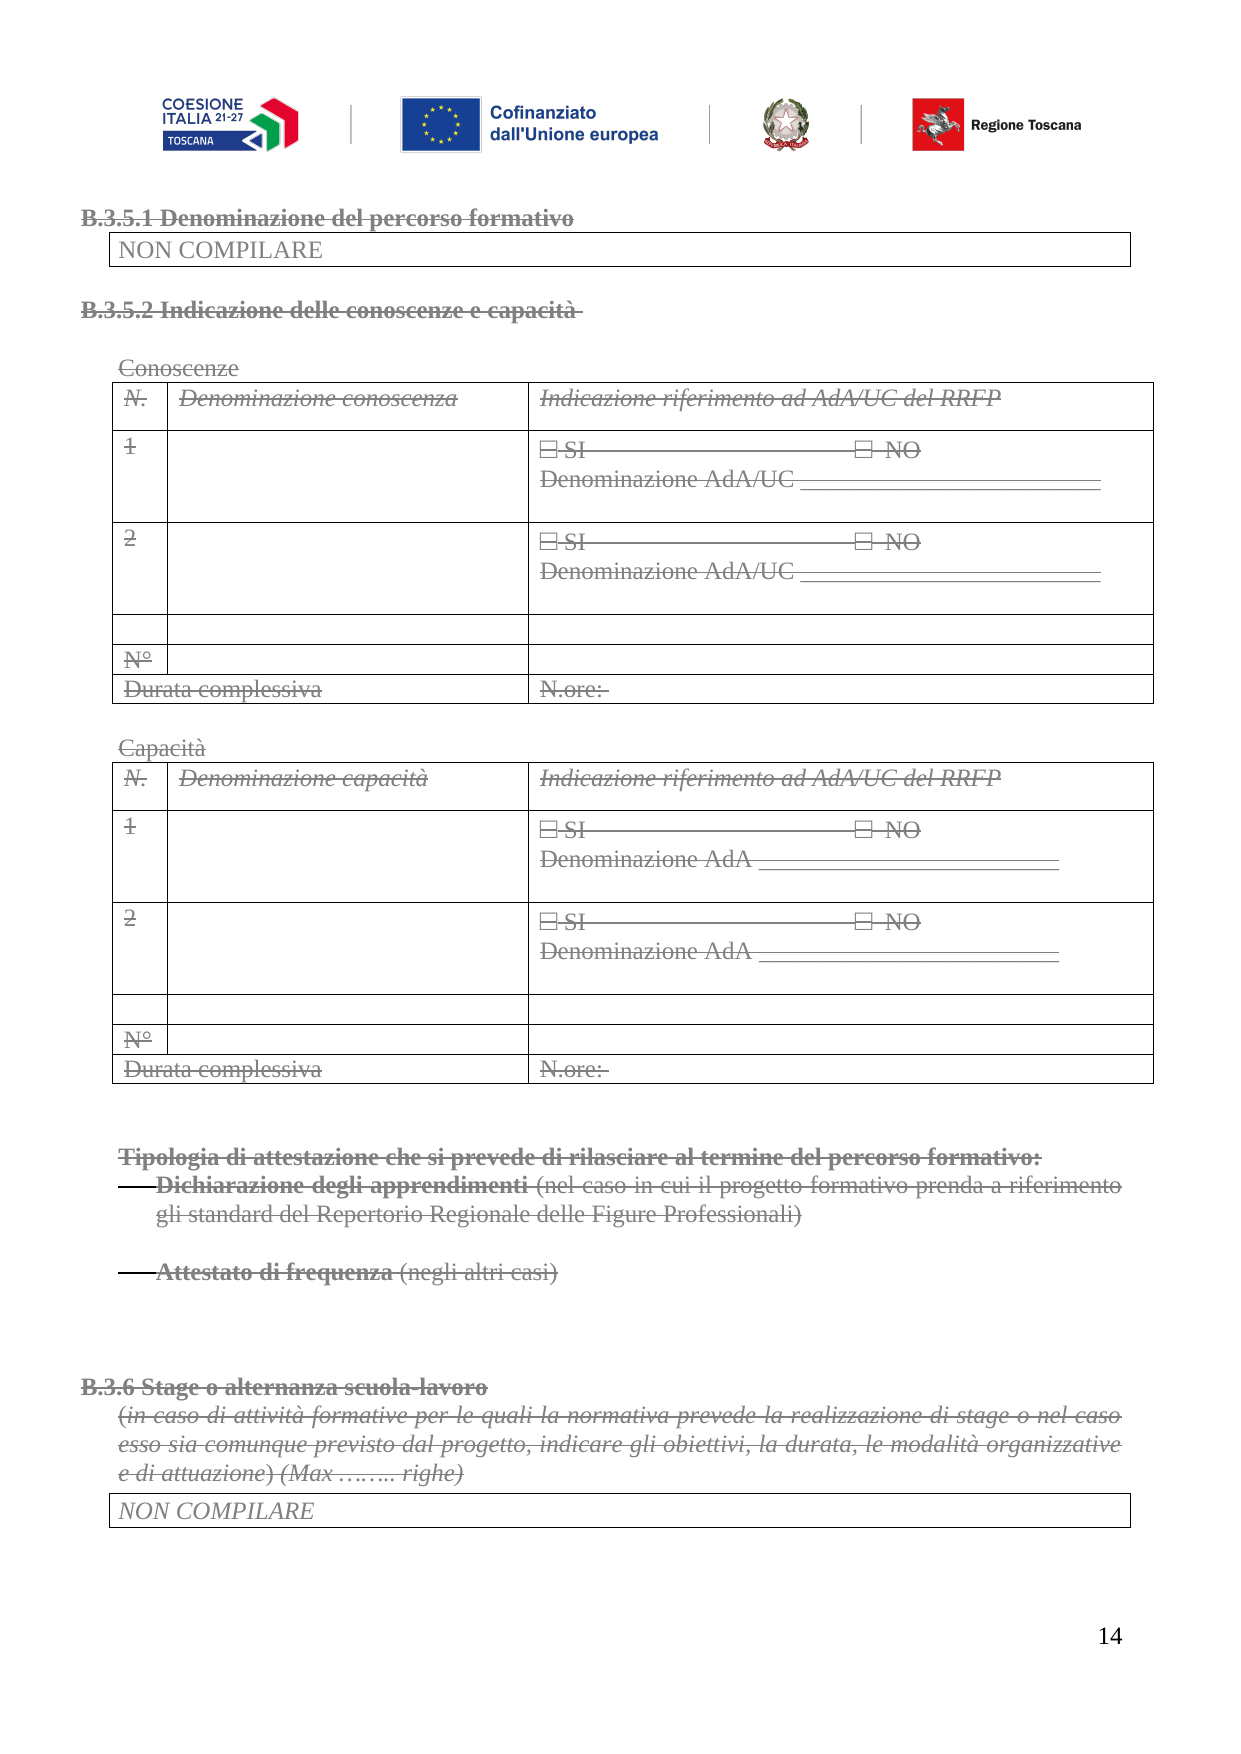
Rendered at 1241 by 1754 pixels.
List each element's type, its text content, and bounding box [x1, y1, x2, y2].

table_header Denominazione capacità [168, 763, 528, 810]
subtitle B.3.5.2 Indicazione delle conoscenze e capacità [81, 296, 1122, 324]
table_cell □ SI □ NO Denominazione AdA/UC ________________________ [529, 431, 1153, 522]
subtitle B.3.6 Stage o alternanza scuola-lavoro [81, 1372, 1122, 1401]
table_cell N.ore: [529, 675, 1153, 703]
table_cell [168, 615, 528, 644]
table_cell N.ore: [529, 1055, 1153, 1083]
table_cell [113, 615, 167, 644]
text (in caso di attività formative per le quali la normativa prevede la realizzazione di stage o nel caso esso sia comunque previsto dal progetto, indicare gli obiettivi, la durata, le modalità organizzative e di attuazione) (Max …….. righe) [118, 1446, 1122, 1487]
text (in caso di attività formative per le quali la normativa prevede la realizzazione di stage o nel caso esso sia comunque previsto dal progetto, indicare gli obiettivi, la durata, le modalità organizzative e di attuazione) (Max …….. righe) [118, 1401, 1122, 1416]
table_header N. [113, 763, 167, 810]
table_cell [168, 903, 528, 994]
text Capacità [118, 733, 1122, 762]
subtitle B.3.5.1 Denominazione del percorso formativo [81, 203, 1122, 232]
text (in caso di attività formative per le quali la normativa prevede la realizzazione di stage o nel caso esso sia comunque previsto dal progetto, indicare gli obiettivi, la durata, le modalità organizzative e di attuazione) (Max …….. righe) [118, 1418, 1122, 1445]
table_cell □ SI □ NO Denominazione AdA/UC ________________________ [529, 523, 1153, 614]
text Tipologia di attestazione che si prevede di rilasciare al termine del percorso formativo: [118, 1142, 1122, 1171]
table_cell [168, 431, 528, 522]
table_cell □ SI □ NO Denominazione AdA ________________________ [529, 903, 1153, 994]
table_cell [529, 995, 1153, 1024]
list Dichiarazione degli apprendimenti (nel caso in cui il progetto formativo prenda a riferimento gli standard del Repertorio Regionale delle Figure Professionali) [118, 1188, 1122, 1228]
table_cell N° [113, 645, 167, 673]
table_cell 2 [113, 523, 167, 614]
table_cell [168, 811, 528, 902]
text NON COMPILARE [110, 1494, 1130, 1527]
table_cell 1 [113, 811, 167, 902]
table_cell 1 [113, 431, 167, 522]
table_cell [529, 645, 1153, 673]
table_cell N° [113, 1025, 167, 1053]
table_header Indicazione riferimento ad AdA/UC del RRFP [529, 763, 1153, 810]
table_cell 2 [113, 903, 167, 994]
text NON COMPILARE [110, 233, 1130, 266]
table_cell [529, 1025, 1153, 1053]
text Conoscenze [118, 353, 1122, 382]
table_header N. [113, 383, 167, 430]
table_cell [529, 615, 1153, 644]
table_cell Durata complessiva [113, 1055, 528, 1083]
table_cell [168, 645, 528, 673]
table_cell Durata complessiva [113, 675, 528, 703]
table_cell [113, 995, 167, 1024]
table_header Indicazione riferimento ad AdA/UC del RRFP [529, 383, 1153, 430]
table_cell [168, 523, 528, 614]
table_cell [168, 1025, 528, 1053]
table_cell [168, 995, 528, 1024]
table_header Denominazione conoscenza [168, 383, 528, 430]
list Attestato di frequenza (negli altri casi) [118, 1257, 1122, 1286]
list Dichiarazione degli apprendimenti (nel caso in cui il progetto formativo prenda a riferimento gli standard del Repertorio Regionale delle Figure Professionali) [118, 1171, 1122, 1186]
table_cell □ SI □ NO Denominazione AdA ________________________ [529, 811, 1153, 902]
